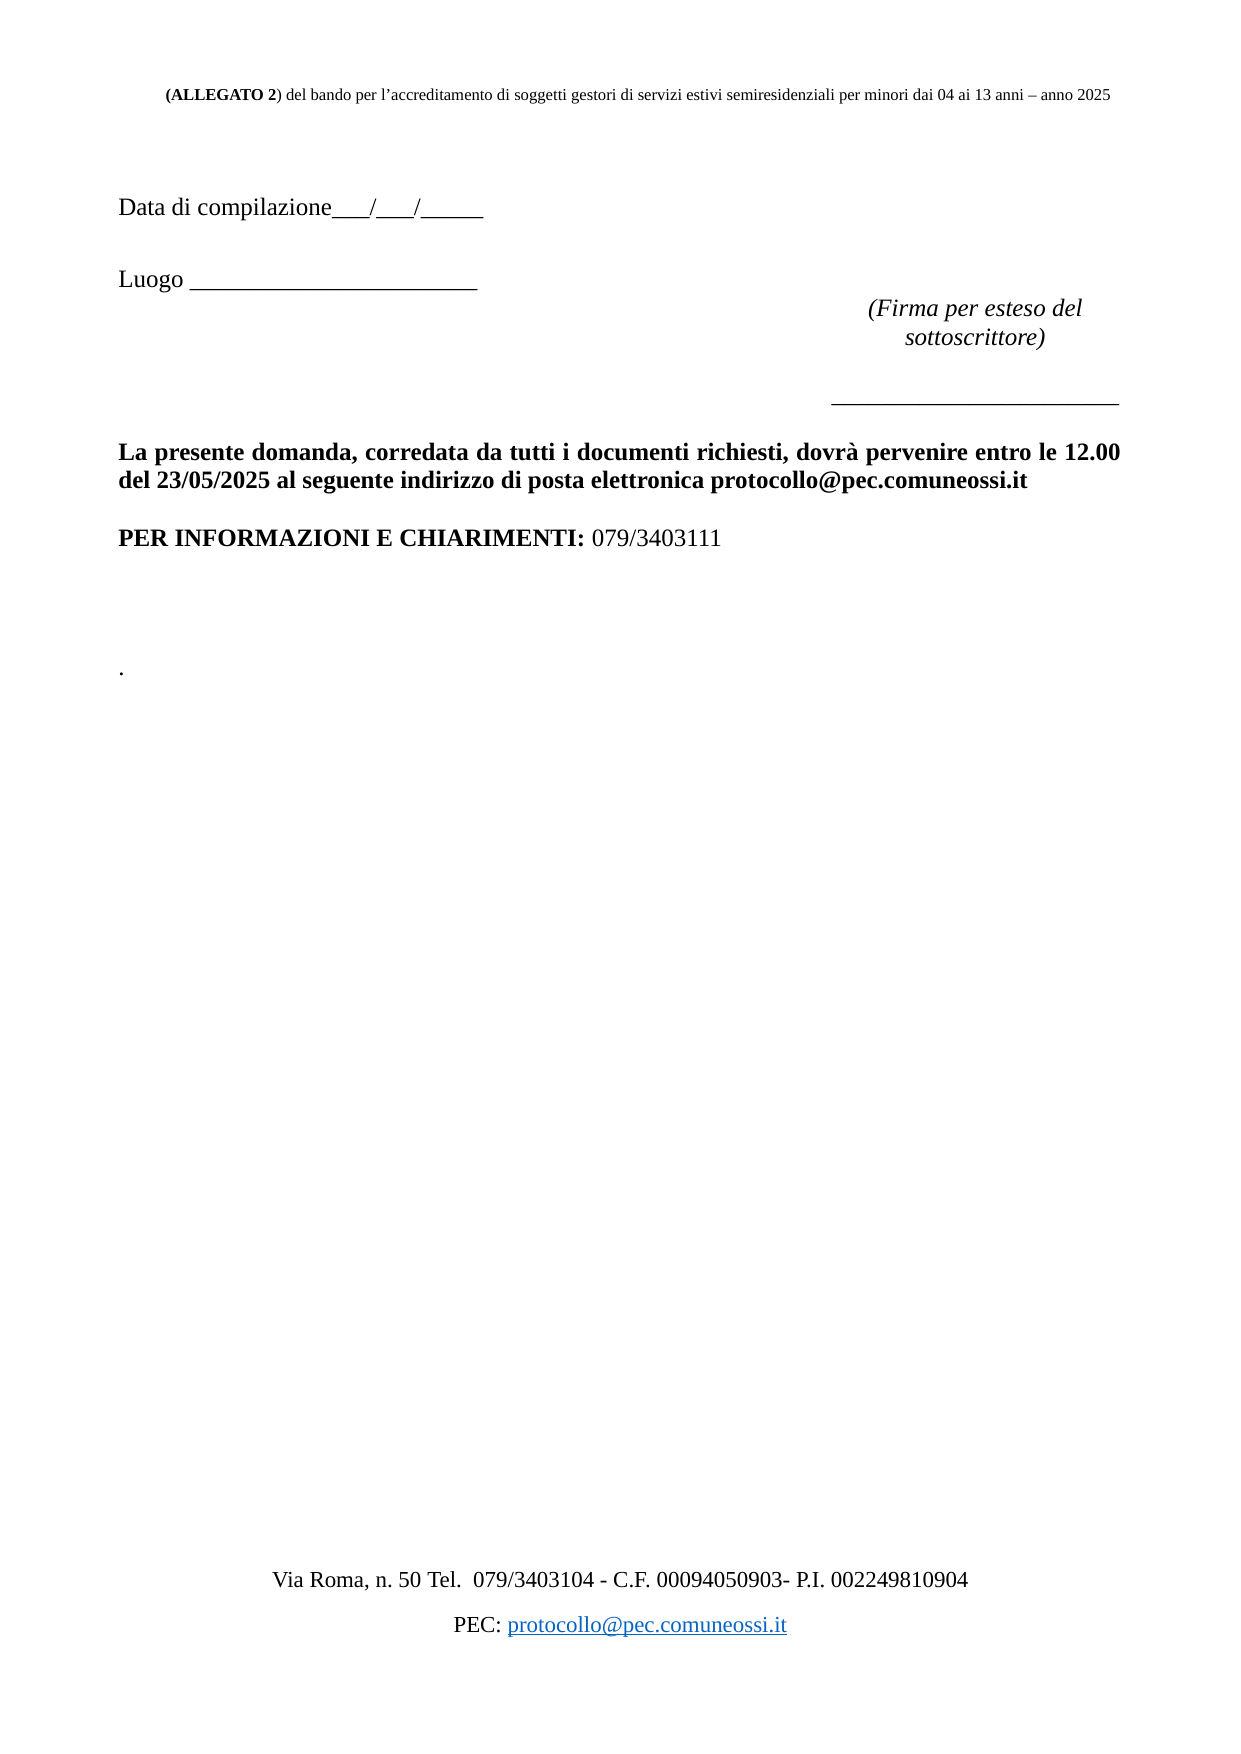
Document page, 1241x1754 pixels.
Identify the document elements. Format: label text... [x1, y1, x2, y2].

text Luogo _______________________ [118, 264, 1122, 293]
text . [118, 652, 1122, 681]
text La presente domanda, corredata da tutti i documenti richiesti, dovrà pervenire entro le 12.00 del 23/05/2025 al seguente indirizzo di posta elettronica protocollo@pec.comuneossi.it [118, 437, 1122, 494]
text (Firma per esteso del sottoscrittore) [831, 293, 1122, 350]
text Data di compilazione___/___/_____ [118, 192, 1122, 221]
text PER INFORMAZIONI E CHIARIMENTI: 079/3403111 [118, 523, 1122, 552]
text _______________________ [831, 379, 1122, 408]
